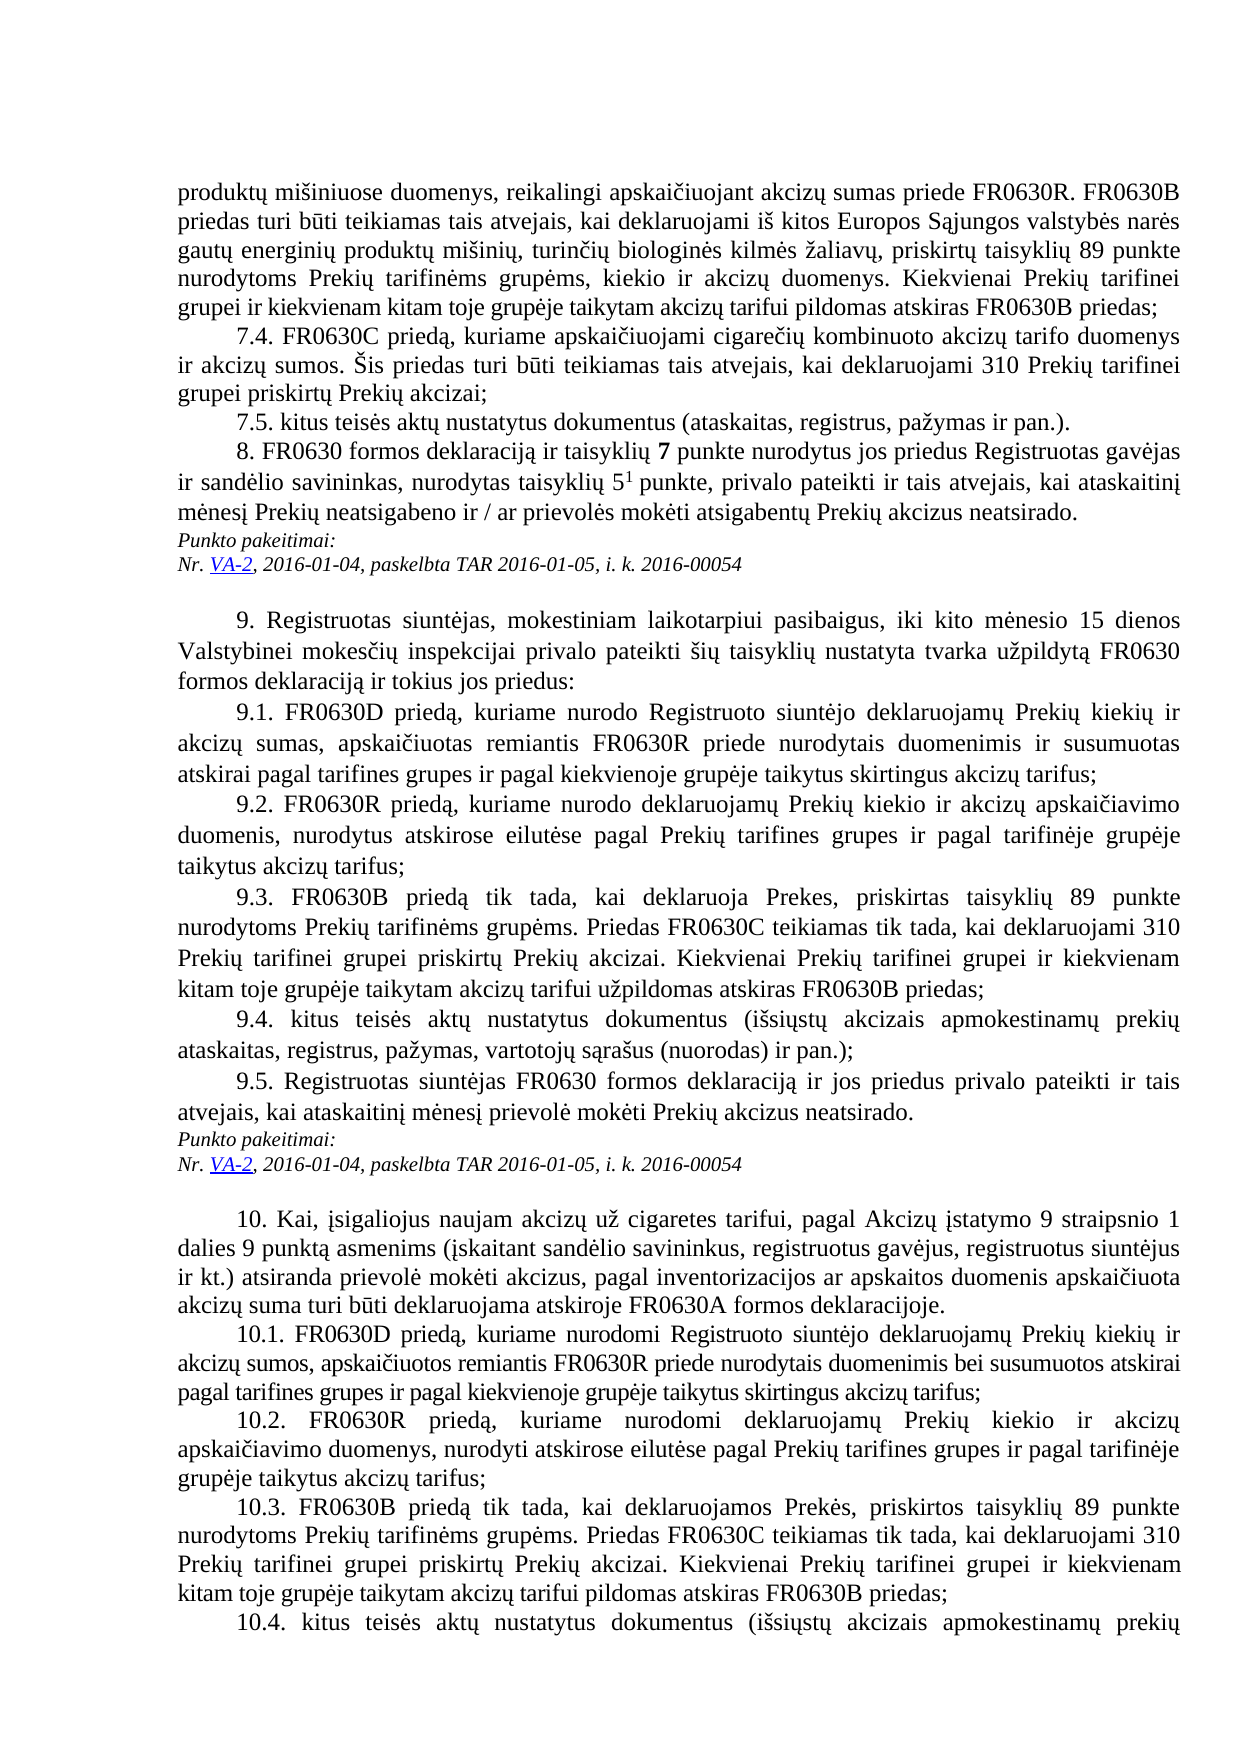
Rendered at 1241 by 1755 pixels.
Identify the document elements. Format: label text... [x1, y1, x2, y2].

text produktų mišiniuose duomenys, reikalingi apskaičiuojant akcizų sumas priede FR0630R. FR0630B priedas turi būti teikiamas tais atvejais, kai deklaruojami iš kitos Europos Sąjungos valstybės narės gautų energinių produktų mišinių, turinčių biologinės kilmės žaliavų, priskirtų taisyklių 89 punkte nurodytoms Prekių tarifinėms grupėms, kiekio ir akcizų duomenys. Kiekvienai Prekių tarifinei grupei ir kiekvienam kitam toje grupėje taikytam akcizų tarifui pildomas atskiras FR0630B priedas; [177, 177, 1181, 321]
text 9.1. FR0630D priedą, kuriame nurodo Registruoto siuntėjo deklaruojamų Prekių kiekių ir akcizų sumas, apskaičiuotas remiantis FR0630R priede nurodytais duomenimis ir susumuotas atskirai pagal tarifines grupes ir pagal kiekvienoje grupėje taikytus skirtingus akcizų tarifus; [177, 697, 1181, 787]
text 10.2. FR0630R priedą, kuriame nurodomi deklaruojamų Prekių kiekio ir akcizų apskaičiavimo duomenys, nurodyti atskirose eilutėse pagal Prekių tarifines grupes ir pagal tarifinėje grupėje taikytus akcizų tarifus; [177, 1406, 1181, 1492]
text 10.3. FR0630B priedą tik tada, kai deklaruojamos Prekės, priskirtos taisyklių 89 punkte nurodytoms Prekių tarifinėms grupėms. Priedas FR0630C teikiamas tik tada, kai deklaruojami 310 Prekių tarifinei grupei priskirtų Prekių akcizai. Kiekvienai Prekių tarifinei grupei ir kiekvienam kitam toje grupėje taikytam akcizų tarifui pildomas atskiras FR0630B priedas; [177, 1492, 1181, 1607]
text 10.4. kitus teisės aktų nustatytus dokumentus (išsiųstų akcizais apmokestinamų prekių [177, 1607, 1181, 1636]
text 7.4. FR0630C priedą, kuriame apskaičiuojami cigarečių kombinuoto akcizų tarifo duomenys ir akcizų sumos. Šis priedas turi būti teikiamas tais atvejais, kai deklaruojami 310 Prekių tarifinei grupei priskirtų Prekių akcizai; [177, 321, 1181, 407]
text 10.1. FR0630D priedą, kuriame nurodomi Registruoto siuntėjo deklaruojamų Prekių kiekių ir akcizų sumos, apskaičiuotos remiantis FR0630R priede nurodytais duomenimis bei susumuotos atskirai pagal tarifines grupes ir pagal kiekvienoje grupėje taikytus skirtingus akcizų tarifus; [177, 1319, 1181, 1406]
text 9.4. kitus teisės aktų nustatytus dokumentus (išsiųstų akcizais apmokestinamų prekių ataskaitas, registrus, pažymas, vartotojų sąrašus (nuorodas) ir pan.); [177, 1004, 1181, 1064]
text 9.3. FR0630B priedą tik tada, kai deklaruoja Prekes, priskirtas taisyklių 89 punkte nurodytoms Prekių tarifinėms grupėms. Priedas FR0630C teikiamas tik tada, kai deklaruojami 310 Prekių tarifinei grupei priskirtų Prekių akcizai. Kiekvienai Prekių tarifinei grupei ir kiekvienam kitam toje grupėje taikytam akcizų tarifui užpildomas atskiras FR0630B priedas; [177, 882, 1181, 1002]
text 7.5. kitus teisės aktų nustatytus dokumentus (ataskaitas, registrus, pažymas ir pan.). [177, 407, 1181, 436]
text 9. Registruotas siuntėjas, mokestiniam laikotarpiui pasibaigus, iki kito mėnesio 15 dienos Valstybinei mokesčių inspekcijai privalo pateikti šių taisyklių nustatyta tvarka užpildytą FR0630 formos deklaraciją ir tokius jos priedus: [177, 605, 1181, 695]
text Punkto pakeitimai: [177, 528, 1181, 552]
text Nr. VA-2, 2016-01-04, paskelbta TAR 2016-01-05, i. k. 2016-00054 [177, 552, 1181, 576]
text 10. Kai, įsigaliojus naujam akcizų už cigaretes tarifui, pagal Akcizų įstatymo 9 straipsnio 1 dalies 9 punktą asmenims (įskaitant sandėlio savininkus, registruotus gavėjus, registruotus siuntėjus ir kt.) atsiranda prievolė mokėti akcizus, pagal inventorizacijos ar apskaitos duomenis apskaičiuota akcizų suma turi būti deklaruojama atskiroje FR0630A formos deklaracijoje. [177, 1204, 1181, 1319]
text 9.2. FR0630R priedą, kuriame nurodo deklaruojamų Prekių kiekio ir akcizų apskaičiavimo duomenis, nurodytus atskirose eilutėse pagal Prekių tarifines grupes ir pagal tarifinėje grupėje taikytus akcizų tarifus; [177, 789, 1181, 879]
text Punkto pakeitimai: [177, 1127, 1181, 1151]
text 8. FR0630 formos deklaraciją ir taisyklių 7 punkte nurodytus jos priedus Registruotas gavėjas ir sandėlio savininkas, nurodytas taisyklių 51 punkte, privalo pateikti ir tais atvejais, kai ataskaitinį mėnesį Prekių neatsigabeno ir / ar prievolės mokėti atsigabentų Prekių akcizus neatsirado. [177, 436, 1181, 526]
text 9.5. Registruotas siuntėjas FR0630 formos deklaraciją ir jos priedus privalo pateikti ir tais atvejais, kai ataskaitinį mėnesį prievolė mokėti Prekių akcizus neatsirado. [177, 1066, 1181, 1125]
text Nr. VA-2, 2016-01-04, paskelbta TAR 2016-01-05, i. k. 2016-00054 [177, 1151, 1181, 1176]
